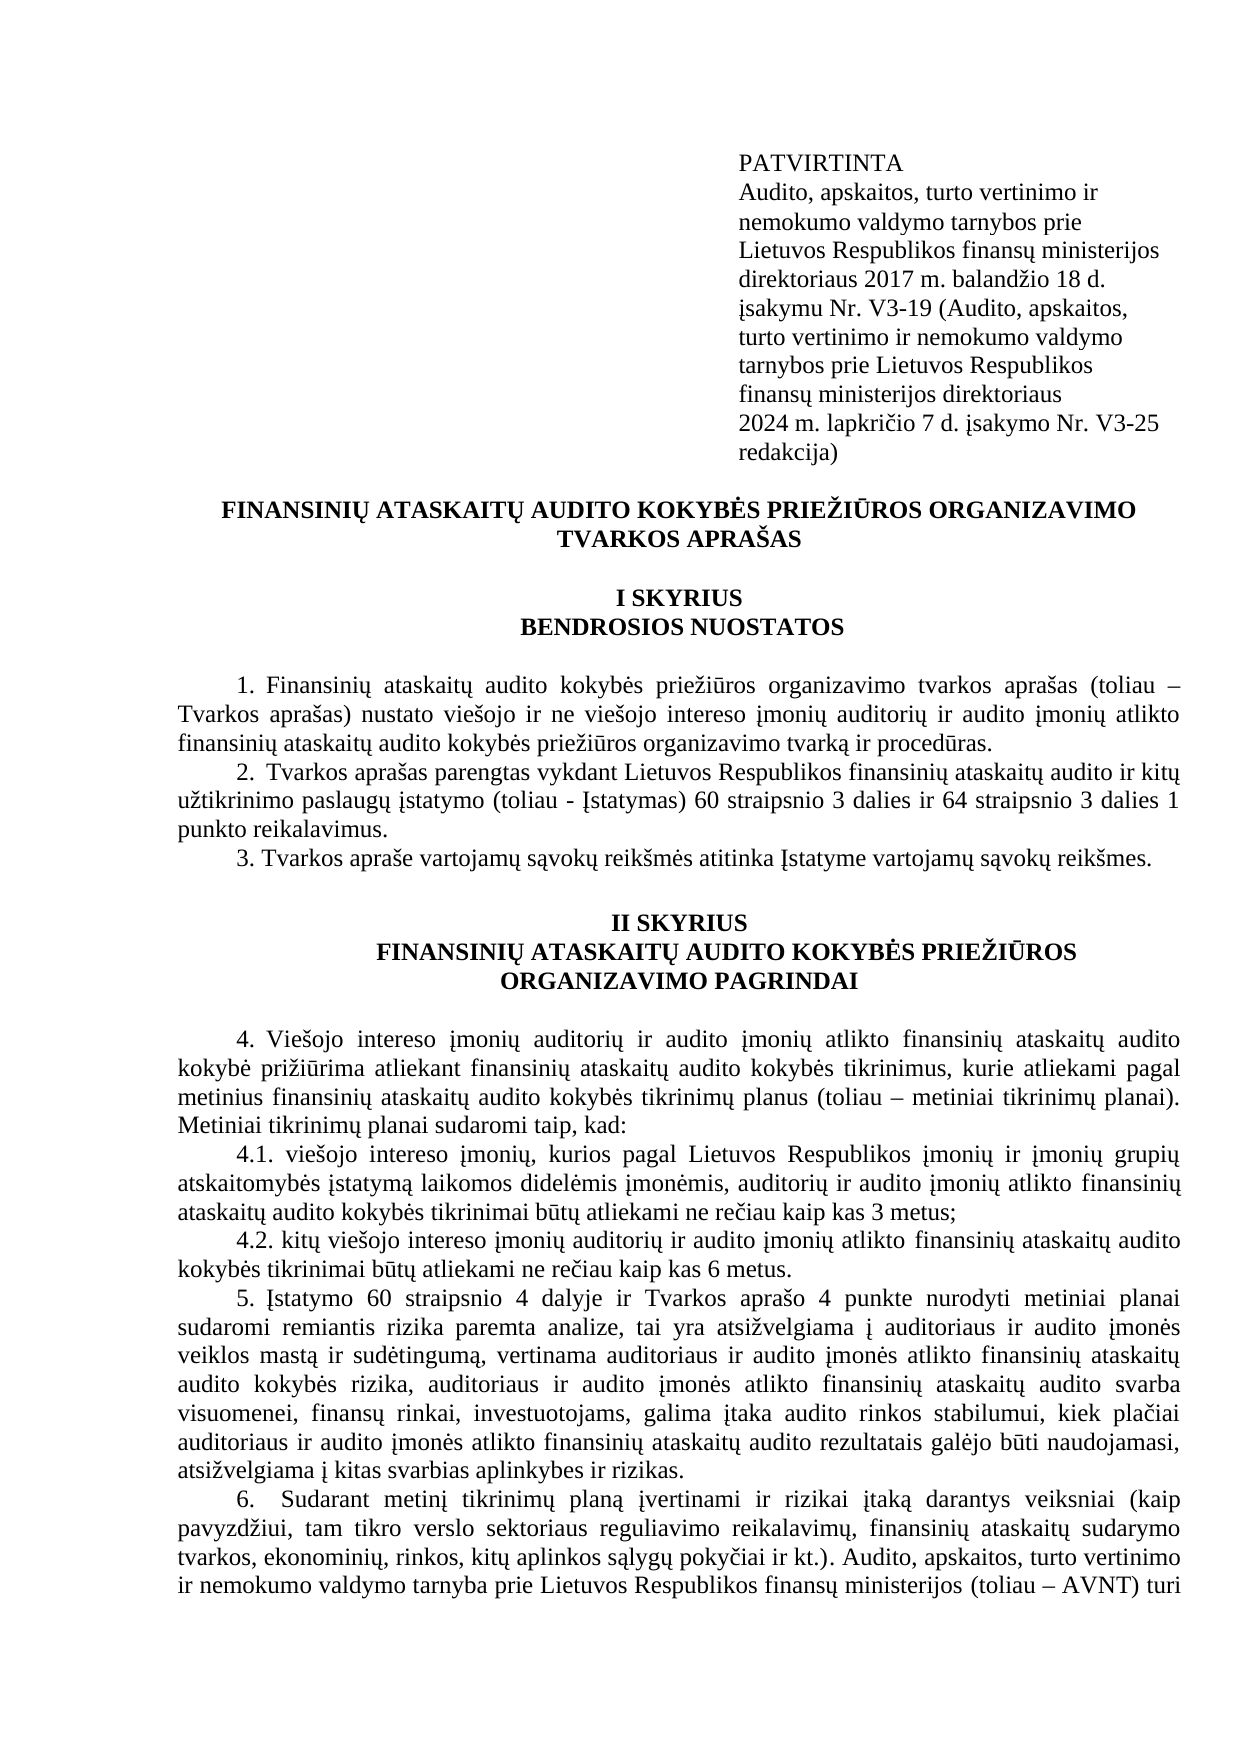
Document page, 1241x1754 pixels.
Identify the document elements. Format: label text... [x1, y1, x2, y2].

text Lietuvos Respublikos finansų ministerijos [177, 235, 1181, 264]
text II skyrius [177, 907, 1181, 936]
text 3. Tvarkos apraše vartojamų sąvokų reikšmės atitinka Įstatyme vartojamų sąvokų reikšmes. [177, 843, 1181, 872]
text 1. Finansinių ataskaitų audito kokybės priežiūros organizavimo tvarkos aprašas (toliau – Tvarkos aprašas) nustato viešojo ir ne viešojo intereso įmonių auditorių ir audito įmonių atlikto finansinių ataskaitų audito kokybės priežiūros organizavimo tvarką ir procedūras. [177, 670, 1181, 757]
text finansų ministerijos direktoriaus [177, 379, 1181, 408]
text 2024 m. lapkričio 7 d. įsakymo Nr. V3-25 [177, 408, 1181, 437]
text redakcija) [177, 437, 1181, 465]
text 6. Sudarant metinį tikrinimų planą įvertinami ir rizikai įtaką darantys veiksniai (kaip pavyzdžiui, tam tikro verslo sektoriaus reguliavimo reikalavimų, finansinių ataskaitų sudarymo tvarkos, ekonominių, rinkos, kitų aplinkos sąlygų pokyčiai ir kt.). Audito, apskaitos, turto vertinimo ir nemokumo valdymo tarnyba prie Lietuvos Respublikos finansų ministerijos (toliau – AVNT) turi [177, 1484, 1181, 1599]
text PATVIRTINTA [738, 148, 1181, 177]
text 2. Tvarkos aprašas parengtas vykdant Lietuvos Respublikos finansinių ataskaitų audito ir kitų užtikrinimo paslaugų įstatymo (toliau - Įstatymas) 60 straipsnio 3 dalies ir 64 straipsnio 3 dalies 1 punkto reikalavimus. [177, 757, 1181, 843]
text BENDROSIOS NUOSTATOS [177, 612, 1181, 641]
text tarnybos prie Lietuvos Respublikos [177, 350, 1181, 379]
text direktoriaus 2017 m. balandžio 18 d. [177, 264, 1181, 293]
text įsakymu Nr. V3-19 (Audito, apskaitos, [177, 293, 1181, 322]
text 4.2. kitų viešojo intereso įmonių auditorių ir audito įmonių atlikto finansinių ataskaitų audito kokybės tikrinimai būtų atliekami ne rečiau kaip kas 6 metus. [177, 1226, 1181, 1283]
text I skyrius [177, 582, 1181, 612]
text Audito, apskaitos, turto vertinimo ir [738, 177, 1181, 206]
text 4.1. viešojo intereso įmonių, kurios pagal Lietuvos Respublikos įmonių ir įmonių grupių atskaitomybės įstatymą laikomos didelėmis įmonėmis, auditorių ir audito įmonių atlikto finansinių ataskaitų audito kokybės tikrinimai būtų atliekami ne rečiau kaip kas 3 metus; [177, 1139, 1181, 1226]
text turto vertinimo ir nemokumo valdymo [177, 322, 1181, 350]
text nemokumo valdymo tarnybos prie [738, 206, 1181, 235]
text 5. Įstatymo 60 straipsnio 4 dalyje ir Tvarkos aprašo 4 punkte nurodyti metiniai planai sudaromi remiantis rizika paremta analize, tai yra atsižvelgiama į auditoriaus ir audito įmonės veiklos mastą ir sudėtingumą, vertinama auditoriaus ir audito įmonės atlikto finansinių ataskaitų audito kokybės rizika, auditoriaus ir audito įmonės atlikto finansinių ataskaitų audito svarba visuomenei, finansų rinkai, investuotojams, galima įtaka audito rinkos stabilumui, kiek plačiai auditoriaus ir audito įmonės atlikto finansinių ataskaitų audito rezultatais galėjo būti naudojamasi, atsižvelgiama į kitas svarbias aplinkybes ir rizikas. [177, 1283, 1181, 1484]
text 4. Viešojo intereso įmonių auditorių ir audito įmonių atlikto finansinių ataskaitų audito kokybė prižiūrima atliekant finansinių ataskaitų audito kokybės tikrinimus, kurie atliekami pagal metinius finansinių ataskaitų audito kokybės tikrinimų planus (toliau – metiniai tikrinimų planai). Metiniai tikrinimų planai sudaromi taip, kad: [177, 1024, 1181, 1139]
text FINANSINIŲ ATASKAITŲ audito kokybės priežiūros organizavimo PAGRINDAI [177, 936, 1181, 995]
text FINANSINIŲ ATASKAITŲ AUDITO KOKYBĖS priežiūros ORGANIZAVIMO TVARKOS APRAŠAS [177, 495, 1181, 553]
